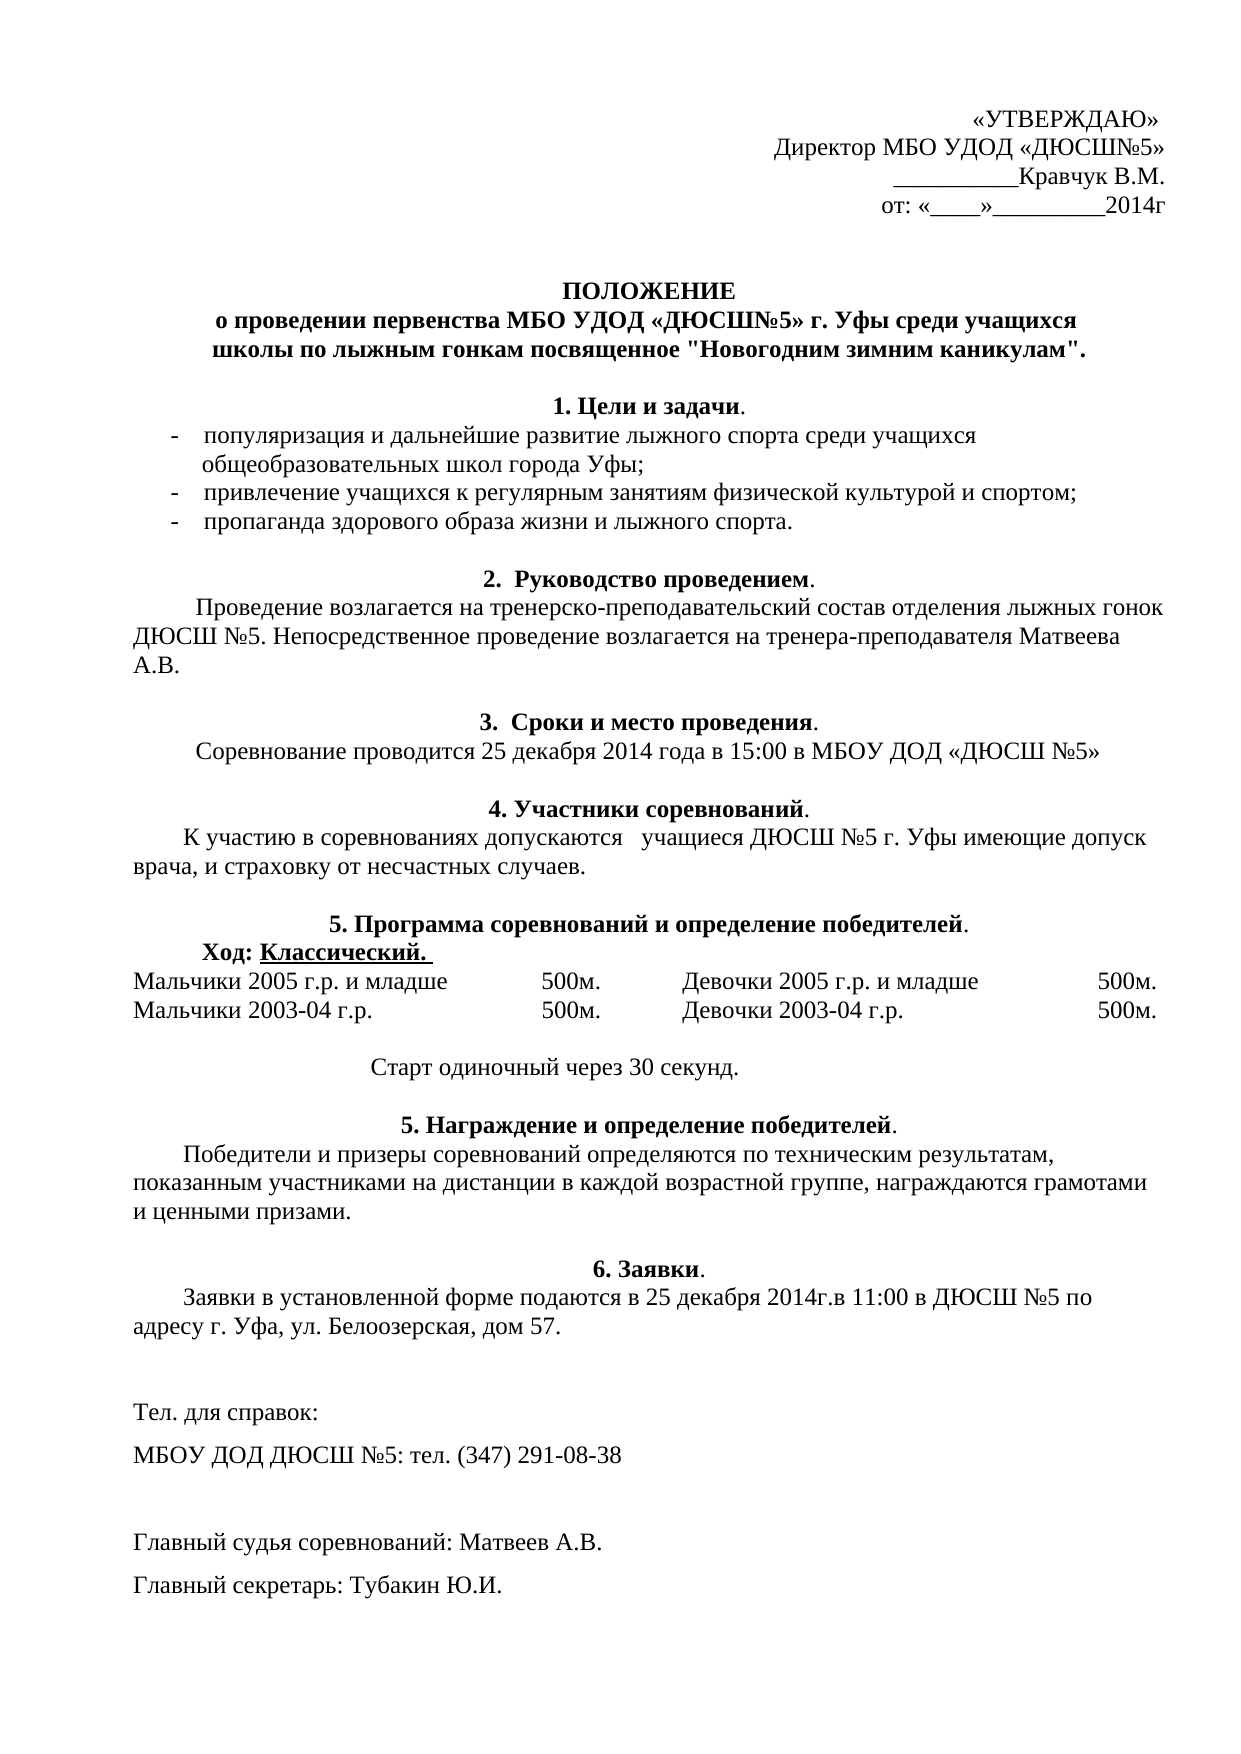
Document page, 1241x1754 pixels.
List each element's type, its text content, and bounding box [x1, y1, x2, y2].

text Проведение возлагается на тренерско-преподавательский состав отделения лыжных гонок ДЮСШ №5. Непосредственное проведение возлагается на тренера-преподавателя Матвеева А.В. [133, 592, 1165, 679]
text - пропаганда здорового образа жизни и лыжного спорта. [133, 506, 1165, 535]
text 4. Участники соревнований. [133, 794, 1165, 822]
text от: «____»_________2014г [88, 190, 1165, 219]
text Главный секретарь: Тубакин Ю.И. [133, 1570, 1165, 1599]
text Соревнование проводится 25 декабря 2014 года в 15:00 в МБОУ ДОД «ДЮСШ №5» [133, 736, 1165, 765]
text Директор МБО УДОД «ДЮСШ№5» [88, 132, 1165, 161]
text Мальчики 2003-04 г.р. 500м. Девочки 2003-04 г.р. 500м. [133, 995, 1165, 1024]
text - популяризация и дальнейшие развитие лыжного спорта среди учащихся [133, 420, 1165, 449]
text К участию в соревнованиях допускаются учащиеся ДЮСШ №5 г. Уфы имеющие допуск врача, и страховку от несчастных случаев. [133, 822, 1165, 880]
text ПОЛОЖЕНИЕ [133, 276, 1165, 305]
text 6. Заявки. [133, 1254, 1165, 1282]
text общеобразовательных школ города Уфы; [133, 449, 1165, 477]
text школы по лыжным гонкам посвященное "Новогодним зимним каникулам". [133, 334, 1165, 362]
text 1. Цели и задачи. [133, 391, 1165, 420]
text Главный судья соревнований: Матвеев А.В. [133, 1527, 1165, 1556]
text 3. Сроки и место проведения. [133, 707, 1165, 736]
text __________Кравчук В.М. [88, 161, 1165, 190]
text Тел. для справок: [133, 1397, 1165, 1426]
text 2. Руководство проведением. [133, 564, 1165, 592]
text - привлечение учащихся к регулярным занятиям физической культурой и спортом; [133, 477, 1165, 506]
text 5. Награждение и определение победителей. [133, 1110, 1165, 1139]
text 5. Программа соревнований и определение победителей. [133, 909, 1165, 937]
text МБОУ ДОД ДЮСШ №5: тел. (347) 291-08-38 [133, 1441, 1165, 1469]
text о проведении первенства МБО УДОД «ДЮСШ№5» г. Уфы среди учащихся [133, 305, 1165, 334]
text «УТВЕРЖДАЮ» [133, 104, 1165, 132]
text Заявки в установленной форме подаются в 25 декабря 2014г.в 11:00 в ДЮСШ №5 по адресу г. Уфа, ул. Белоозерская, дом 57. [133, 1282, 1165, 1340]
text Ход: Классический. [133, 937, 1165, 966]
text Мальчики 2005 г.р. и младше 500м. Девочки 2005 г.р. и младше 500м. [133, 966, 1165, 995]
text Старт одиночный через 30 секунд. [133, 1052, 1165, 1081]
text Победители и призеры соревнований определяются по техническим результатам, показанным участниками на дистанции в каждой возрастной группе, награждаются грамотами и ценными призами. [133, 1139, 1165, 1225]
